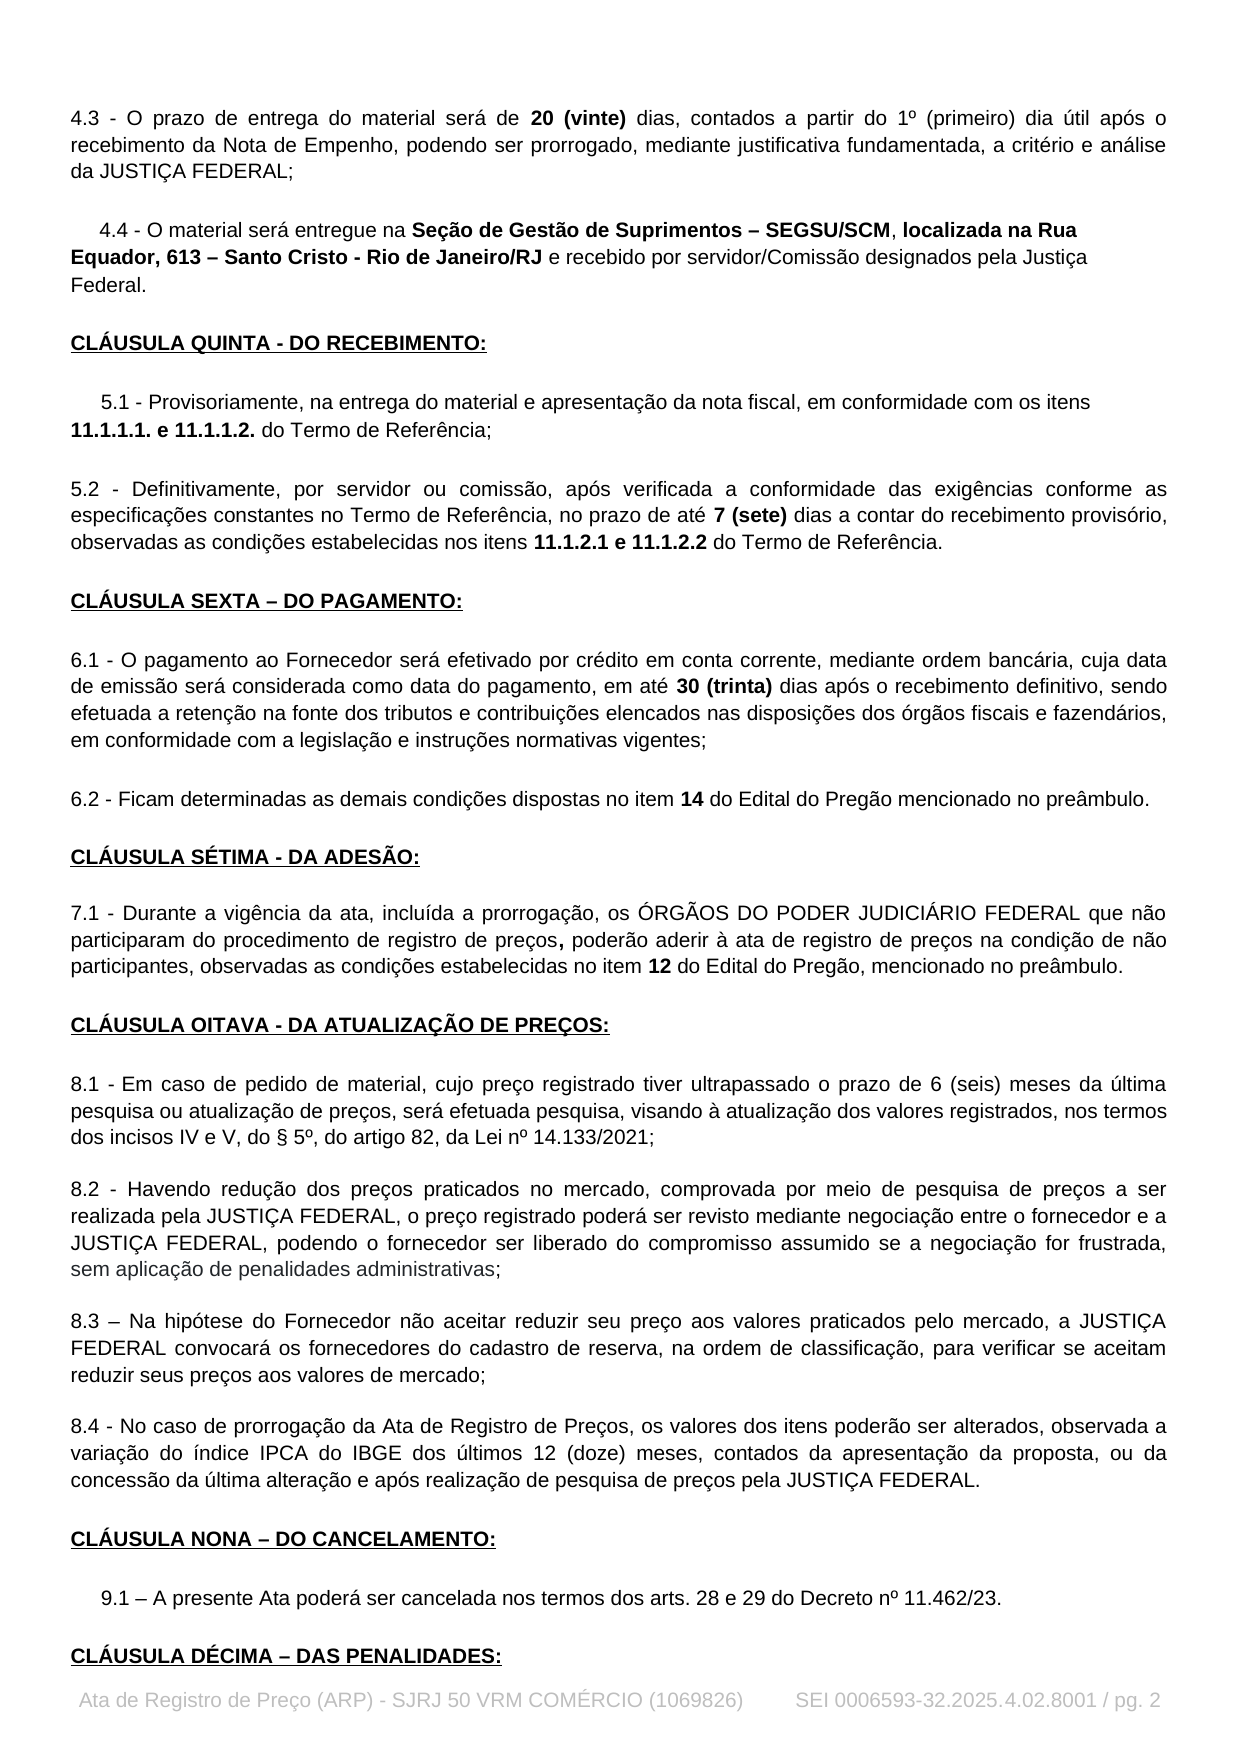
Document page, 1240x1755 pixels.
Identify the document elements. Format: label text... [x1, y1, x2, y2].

text Federal. [70, 273, 1168, 297]
text CLÁUSULA SÉTIMA - DA ADESÃO: [70, 845, 1172, 869]
text 8.1 - Em caso de pedido de material, cujo preço registrado tiver ultrapassado o prazo de 6 (seis) meses da última pesquisa ou atualização de preços, será efetuada pesquisa, visando à atualização dos valores registrados, nos termos dos incisos IV e V, do § 5º, do artigo 82, da Lei nº 14.133/2021; [70, 1072, 1168, 1149]
text CLÁUSULA OITAVA - DA ATUALIZAÇÃO DE PREÇOS: [70, 1013, 1172, 1037]
text CLÁUSULA DÉCIMA – DAS PENALIDADES: [70, 1644, 1172, 1668]
text 6.1 - O pagamento ao Fornecedor será efetivado por crédito em conta corrente, mediante ordem bancária, cuja data de emissão será considerada como data do pagamento, em até 30 (trinta) dias após o recebimento definitivo, sendo efetuada a retenção na fonte dos tributos e contribuições elencados nas disposições dos órgãos fiscais e fazendários, em conformidade com a legislação e instruções normativas vigentes; [70, 647, 1168, 752]
text 9.1 – A presente Ata poderá ser cancelada nos termos dos arts. 28 e 29 do Decreto nº 11.462/23. [101, 1585, 1168, 1609]
text 8.4 - No caso de prorrogação da Ata de Registro de Preços, os valores dos itens poderão ser alterados, observada a variação do índice IPCA do IBGE dos últimos 12 (doze) meses, contados da apresentação da proposta, ou da concessão da última alteração e após realização de pesquisa de preços pela JUSTIÇA FEDERAL. [70, 1414, 1168, 1492]
text CLÁUSULA QUINTA - DO RECEBIMENTO: [70, 331, 1172, 355]
text 11.1.1.1. e 11.1.1.2. do Termo de Referência; [70, 418, 1168, 442]
text 5.1 - Provisoriamente, na entrega do material e apresentação da nota fiscal, em conformidade com os itens [101, 390, 1168, 414]
text 4.4 - O material será entregue na Seção de Gestão de Suprimentos – SEGSU/SCM, localizada na Rua Equador, 613 – Santo Cristo - Rio de Janeiro/RJ e recebido por servidor/Comissão designados pela Justiça [70, 218, 1172, 269]
text 5.2 - Definitivamente, por servidor ou comissão, após verificada a conformidade das exigências conforme as especificações constantes no Termo de Referência, no prazo de até 7 (sete) dias a contar do recebimento provisório, observadas as condições estabelecidas nos itens 11.1.2.1 e 11.1.2.2 do Termo de Referência. [70, 477, 1168, 554]
text 6.2 - Ficam determinadas as demais condições dispostas no item 14 do Edital do Pregão mencionado no preâmbulo. [70, 786, 1168, 810]
text 8.3 – Na hipótese do Fornecedor não aceitar reduzir seu preço aos valores praticados pelo mercado, a JUSTIÇA FEDERAL convocará os fornecedores do cadastro de reserva, na ordem de classificação, para verificar se aceitam reduzir seus preços aos valores de mercado; [70, 1309, 1168, 1387]
text 7.1 - Durante a vigência da ata, incluída a prorrogação, os ÓRGÃOS DO PODER JUDICIÁRIO FEDERAL que não participaram do procedimento de registro de preços, poderão aderir à ata de registro de preços na condição de não participantes, observadas as condições estabelecidas no item 12 do Edital do Pregão, mencionado no preâmbulo. [70, 901, 1168, 978]
text 4.3 - O prazo de entrega do material será de 20 (vinte) dias, contados a partir do 1º (primeiro) dia útil após o recebimento da Nota de Empenho, podendo ser prorrogado, mediante justificativa fundamentada, a critério e análise da JUSTIÇA FEDERAL; [70, 106, 1168, 183]
text CLÁUSULA SEXTA – DO PAGAMENTO: [70, 589, 1172, 613]
text CLÁUSULA NONA – DO CANCELAMENTO: [70, 1527, 1172, 1551]
text 8.2 - Havendo redução dos preços praticados no mercado, comprovada por meio de pesquisa de preços a ser realizada pela JUSTIÇA FEDERAL, o preço registrado poderá ser revisto mediante negociação entre o fornecedor e a JUSTIÇA FEDERAL, podendo o fornecedor ser liberado do compromisso assumido se a negociação for frustrada, sem aplicação de penalidades administrativas; [70, 1177, 1168, 1281]
